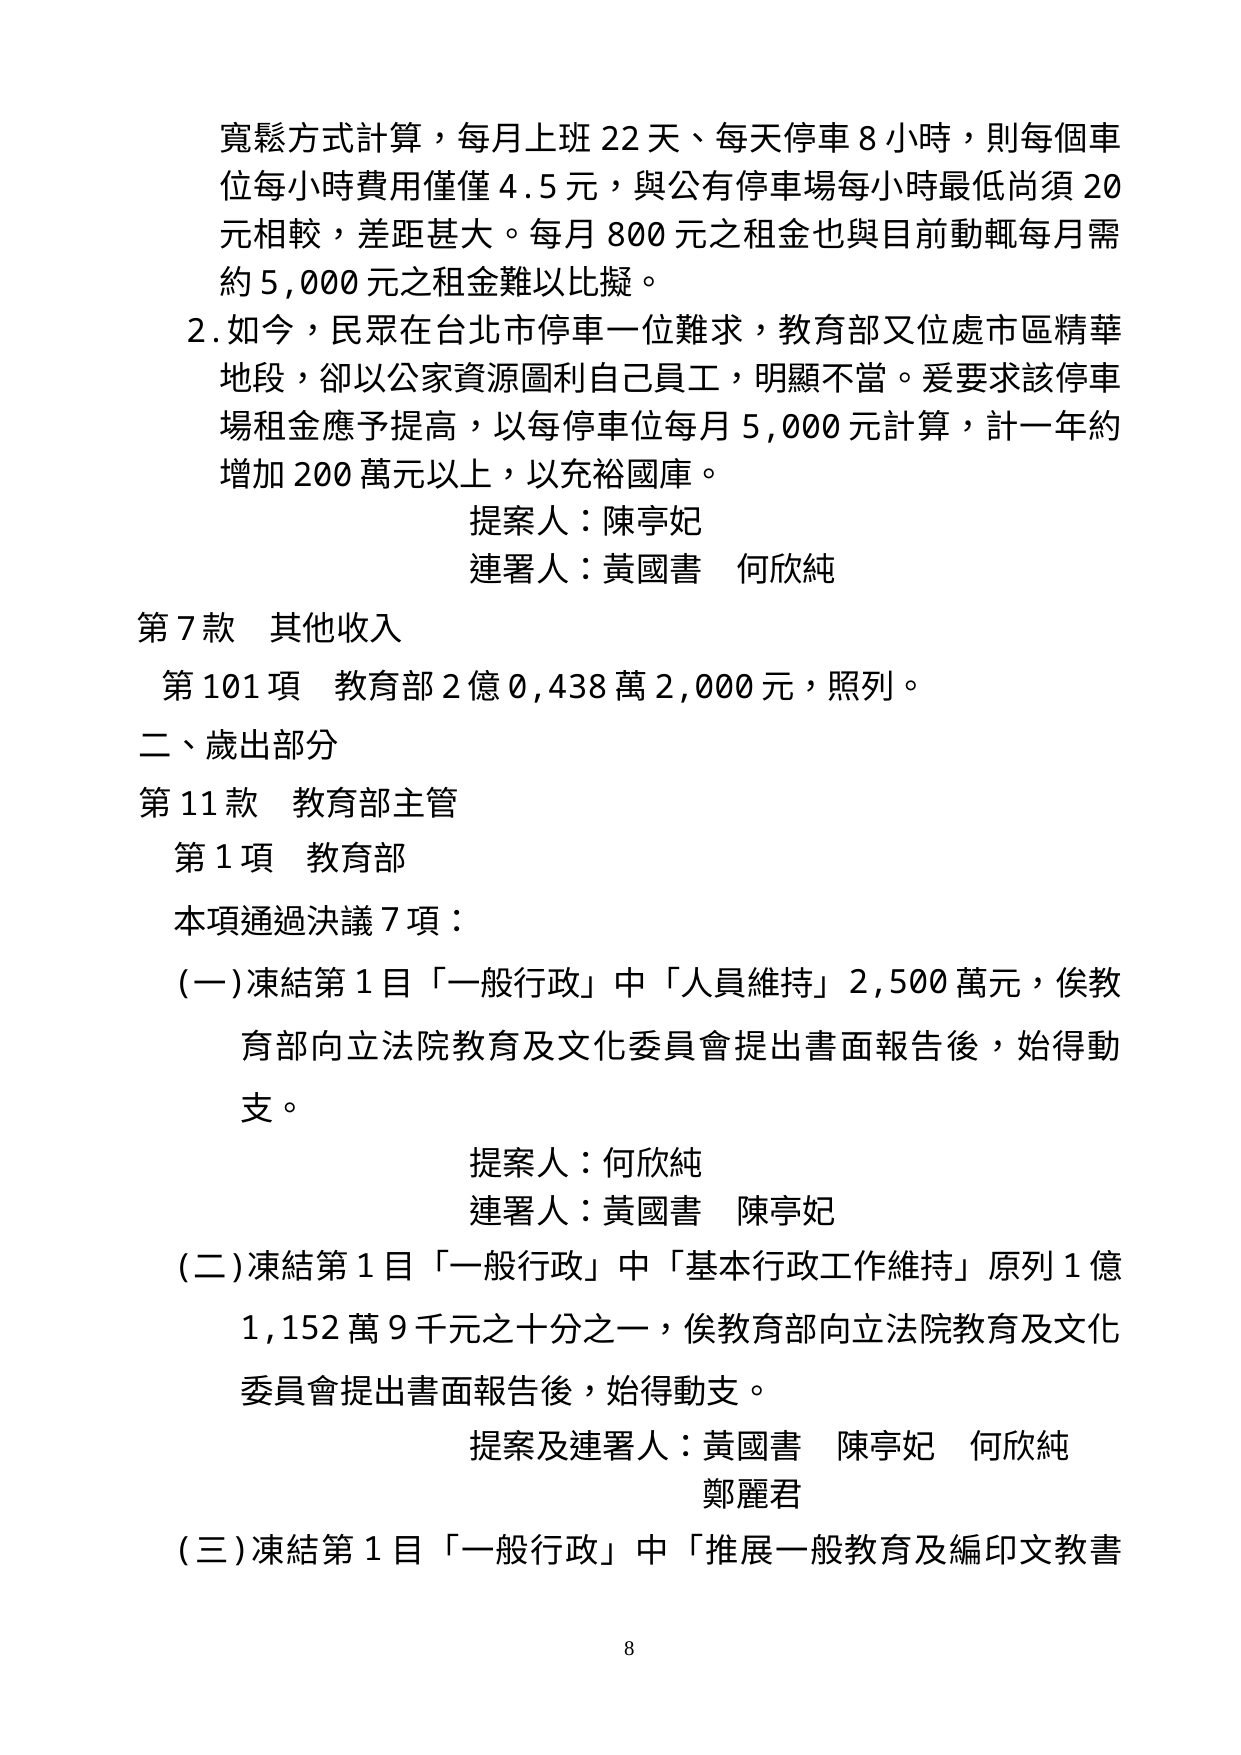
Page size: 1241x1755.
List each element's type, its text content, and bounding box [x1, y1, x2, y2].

text (一)凍結第1目「一般行政」中「人員維持」2,500萬元，俟教育部向立法院教育及文化委員會提出書面報告後，始得動支。 [173, 950, 1122, 1137]
text 二、歲出部分 [138, 721, 1122, 766]
text 第101項 教育部2億0,438萬2,000元，照列。 [161, 662, 1122, 708]
text 提案及連署人：黃國書 陳亭妃 何欣純 [136, 1421, 1122, 1468]
text 第7款 其他收入 [136, 604, 1122, 650]
text (二)凍結第1目「一般行政」中「基本行政工作維持」原列1億1,152萬9千元之十分之一，俟教育部向立法院教育及文化委員會提出書面報告後，始得動支。 [173, 1233, 1122, 1421]
text (三)凍結第1目「一般行政」中「推展一般教育及編印文教書 [173, 1516, 1122, 1579]
text 連署人：黃國書 陳亭妃 [136, 1185, 1122, 1233]
text 2.如今，民眾在台北市停車一位難求，教育部又位處市區精華地段，卻以公家資源圖利自己員工，明顯不當。爰要求該停車場租金應予提高，以每停車位每月5,000元計算，計一年約增加200萬元以上，以充裕國庫。 [186, 304, 1122, 496]
text 提案人：何欣純 [136, 1137, 1122, 1185]
text 連署人：黃國書 何欣純 [136, 543, 1122, 591]
text 寬鬆方式計算，每月上班22天、每天停車8小時，則每個車位每小時費用僅僅4.5元，與公有停車場每小時最低尚須20元相較，差距甚大。每月800元之租金也與目前動輒每月需約5,000元之租金難以比擬。 [186, 112, 1122, 304]
text 第1項 教育部 [173, 825, 1122, 887]
text 提案人：陳亭妃 [136, 496, 1122, 543]
text 第11款 教育部主管 [138, 779, 1122, 825]
text 鄭麗君 [136, 1468, 1122, 1516]
text 本項通過決議7項： [173, 887, 1122, 950]
